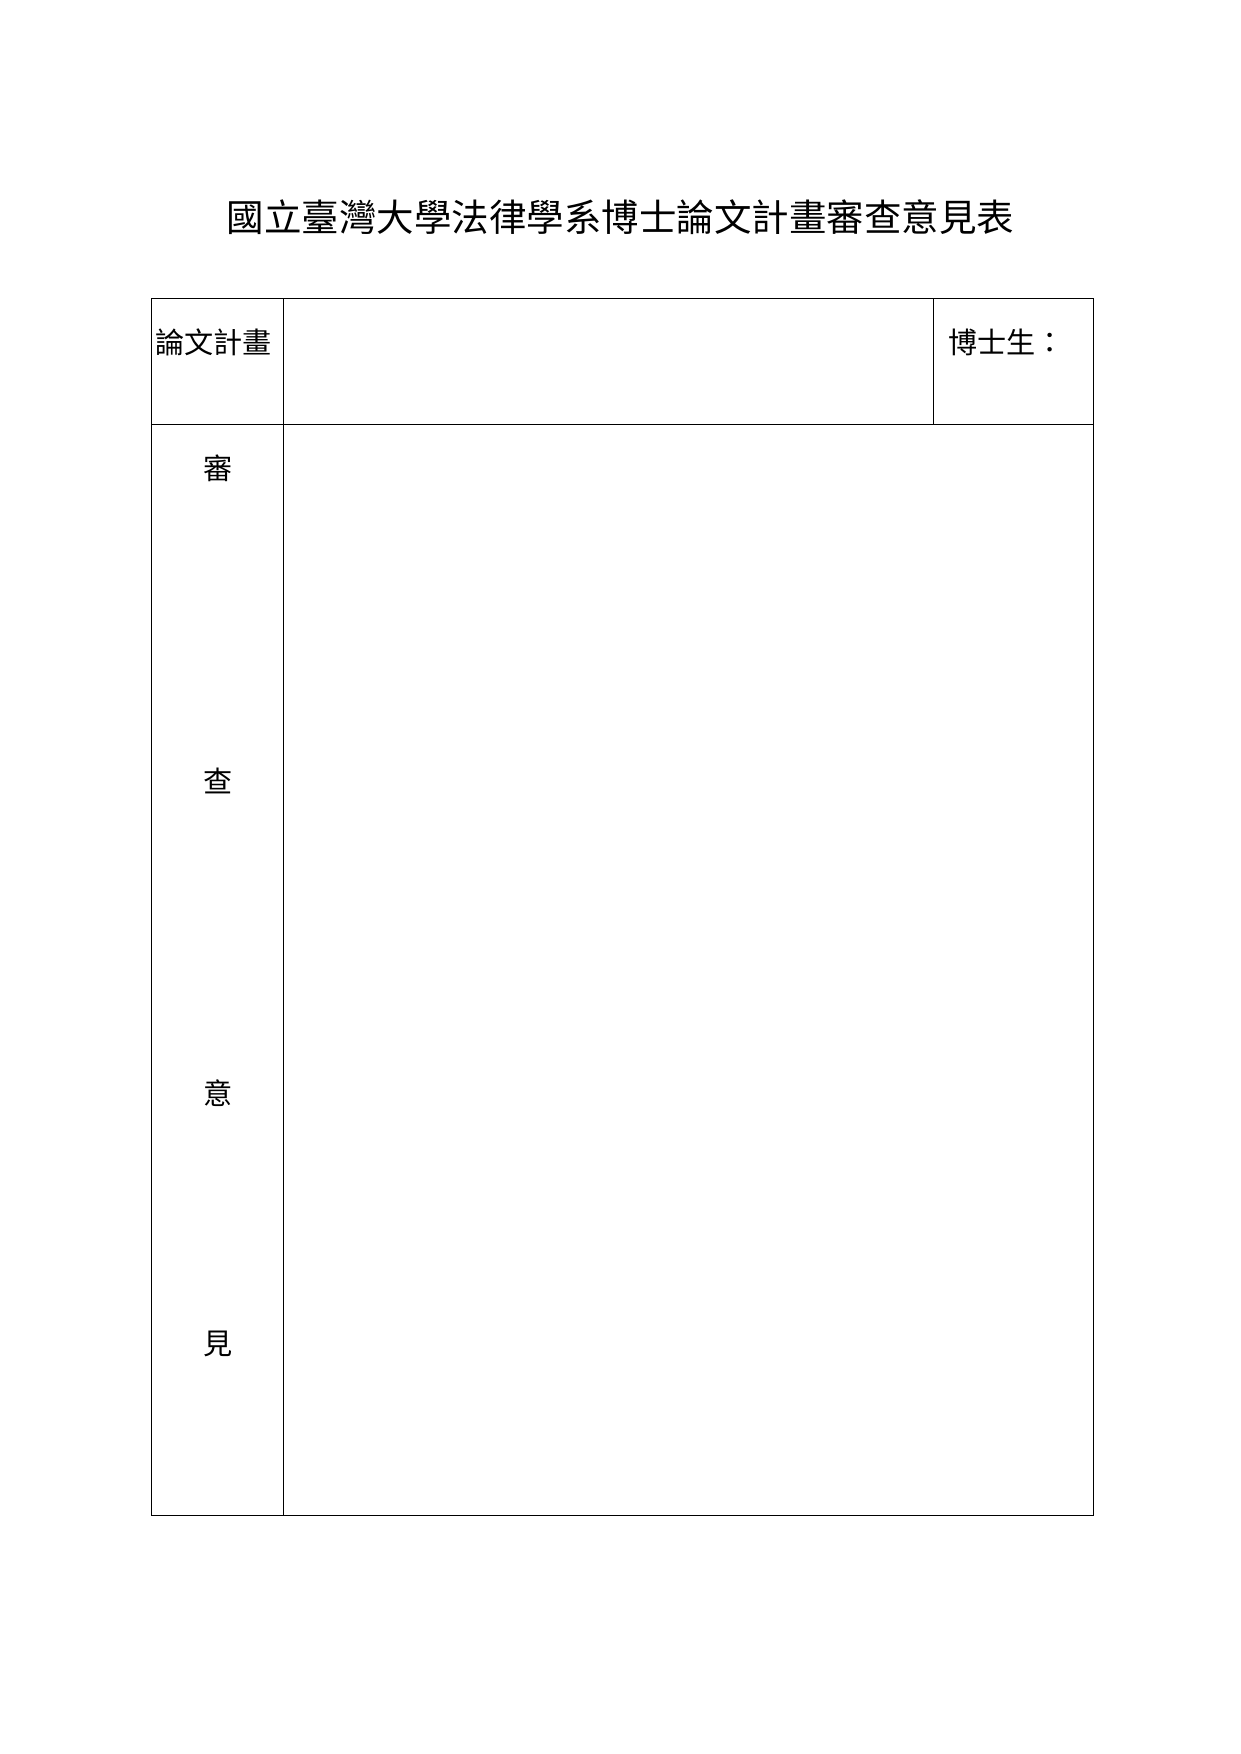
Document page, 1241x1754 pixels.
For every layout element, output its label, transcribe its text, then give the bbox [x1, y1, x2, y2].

table_cell 審 查 意 見 [152, 425, 283, 1514]
table_header [284, 299, 933, 424]
table_header 博士生： [934, 299, 1093, 424]
table_cell [284, 425, 1093, 1514]
text 國立臺灣大學法律學系博士論文計畫審查意見表 [148, 173, 1092, 236]
table_header 論文計畫 [152, 299, 283, 424]
